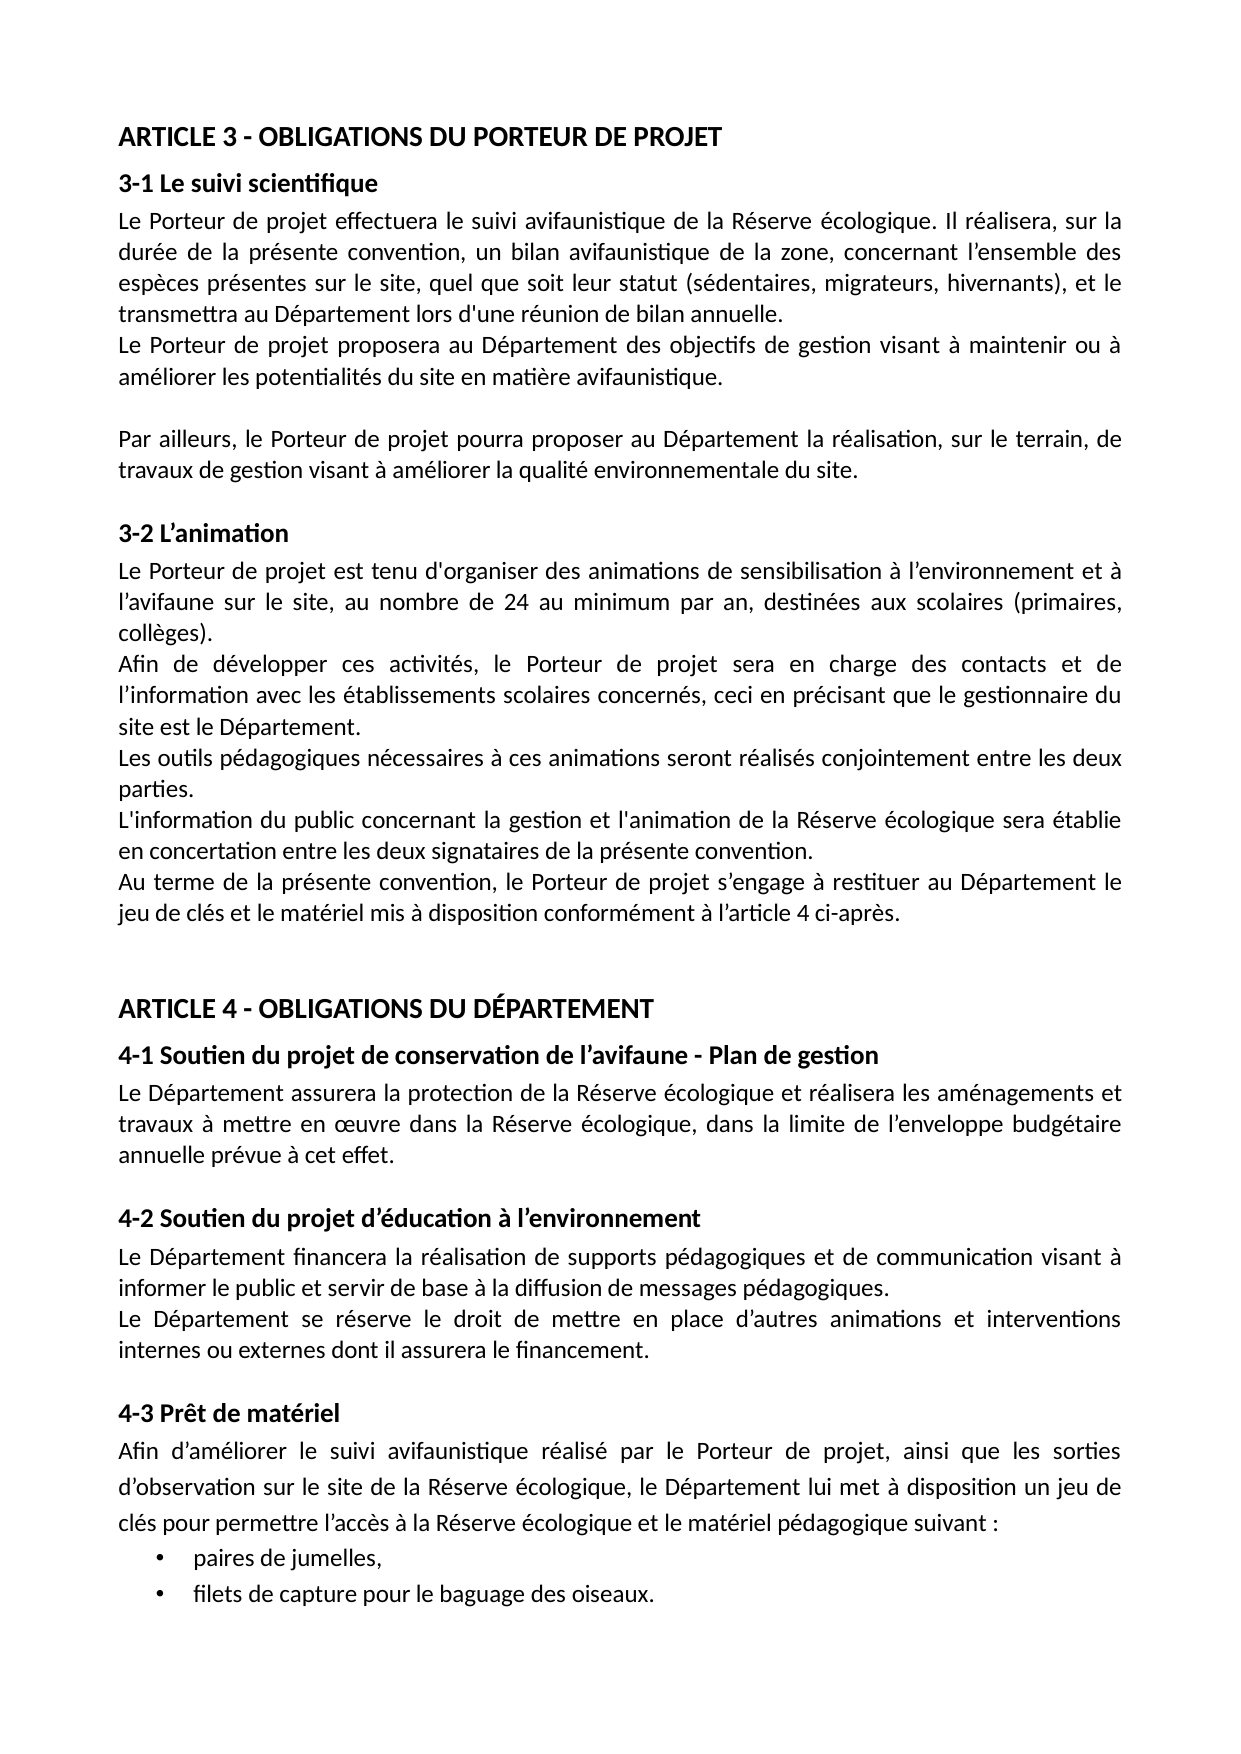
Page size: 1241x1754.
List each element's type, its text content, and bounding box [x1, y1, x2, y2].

list paires de jumelles, [156, 1542, 1122, 1573]
text Le Département assurera la protection de la Réserve écologique et réalisera les aménagements et travaux à mettre en œuvre dans la Réserve écologique, dans la limite de l’enveloppe budgétaire annuelle prévue à cet effet. [118, 1077, 1122, 1170]
text Le Département se réserve le droit de mettre en place d’autres animations et interventions internes ou externes dont il assurera le financement. [118, 1303, 1122, 1365]
list filets de capture pour le baguage des oiseaux. [156, 1578, 1122, 1609]
text Afin de développer ces activités, le Porteur de projet sera en charge des contacts et de l’information avec les établissements scolaires concernés, ceci en précisant que le gestionnaire du site est le Département. [118, 648, 1122, 741]
list Le Porteur de projet est tenu d'organiser des animations de sensibilisation à l’environnement et à l’avifaune sur le site, au nombre de 24 au minimum par an, destinées aux scolaires (primaires, collèges). [118, 555, 1122, 648]
text Par ailleurs, le Porteur de projet pourra proposer au Département la réalisation, sur le terrain, de travaux de gestion visant à améliorer la qualité environnementale du site. [118, 423, 1122, 485]
subtitle ARTICLE 3 - OBLIGATIONS DU PORTEUR DE PROJET [118, 118, 1122, 154]
subtitle 4-3 Prêt de matériel [118, 1396, 1122, 1429]
text Le Porteur de projet effectuera le suivi avifaunistique de la Réserve écologique. Il réalisera, sur la durée de la présente convention, un bilan avifaunistique de la zone, concernant l’ensemble des espèces présentes sur le site, quel que soit leur statut (sédentaires, migrateurs, hivernants), et le transmettra au Département lors d'une réunion de bilan annuelle. [118, 205, 1122, 329]
text Le Porteur de projet proposera au Département des objectifs de gestion visant à maintenir ou à améliorer les potentialités du site en matière avifaunistique. [118, 329, 1122, 392]
list Les outils pédagogiques nécessaires à ces animations seront réalisés conjointement entre les deux parties. [118, 741, 1122, 803]
text Afin d’améliorer le suivi avifaunistique réalisé par le Porteur de projet, ainsi que les sorties d’observation sur le site de la Réserve écologique, le Département lui met à disposition un jeu de clés pour permettre l’accès à la Réserve écologique et le matériel pédagogique suivant : [118, 1435, 1122, 1538]
subtitle ARTICLE 4 - OBLIGATIONS DU DÉPARTEMENT [118, 990, 1122, 1026]
text L'information du public concernant la gestion et l'animation de la Réserve écologique sera établie en concertation entre les deux signataires de la présente convention. [118, 803, 1122, 866]
list Au terme de la présente convention, le Porteur de projet s’engage à restituer au Département le jeu de clés et le matériel mis à disposition conformément à l’article 4 ci-après. [118, 866, 1122, 928]
subtitle 3-2 L’animation [118, 516, 1122, 549]
subtitle 3-1 Le suivi scientifique [118, 166, 1122, 199]
subtitle 4-2 Soutien du projet d’éducation à l’environnement [118, 1201, 1122, 1235]
subtitle 4-1 Soutien du projet de conservation de l’avifaune - Plan de gestion [118, 1037, 1122, 1071]
